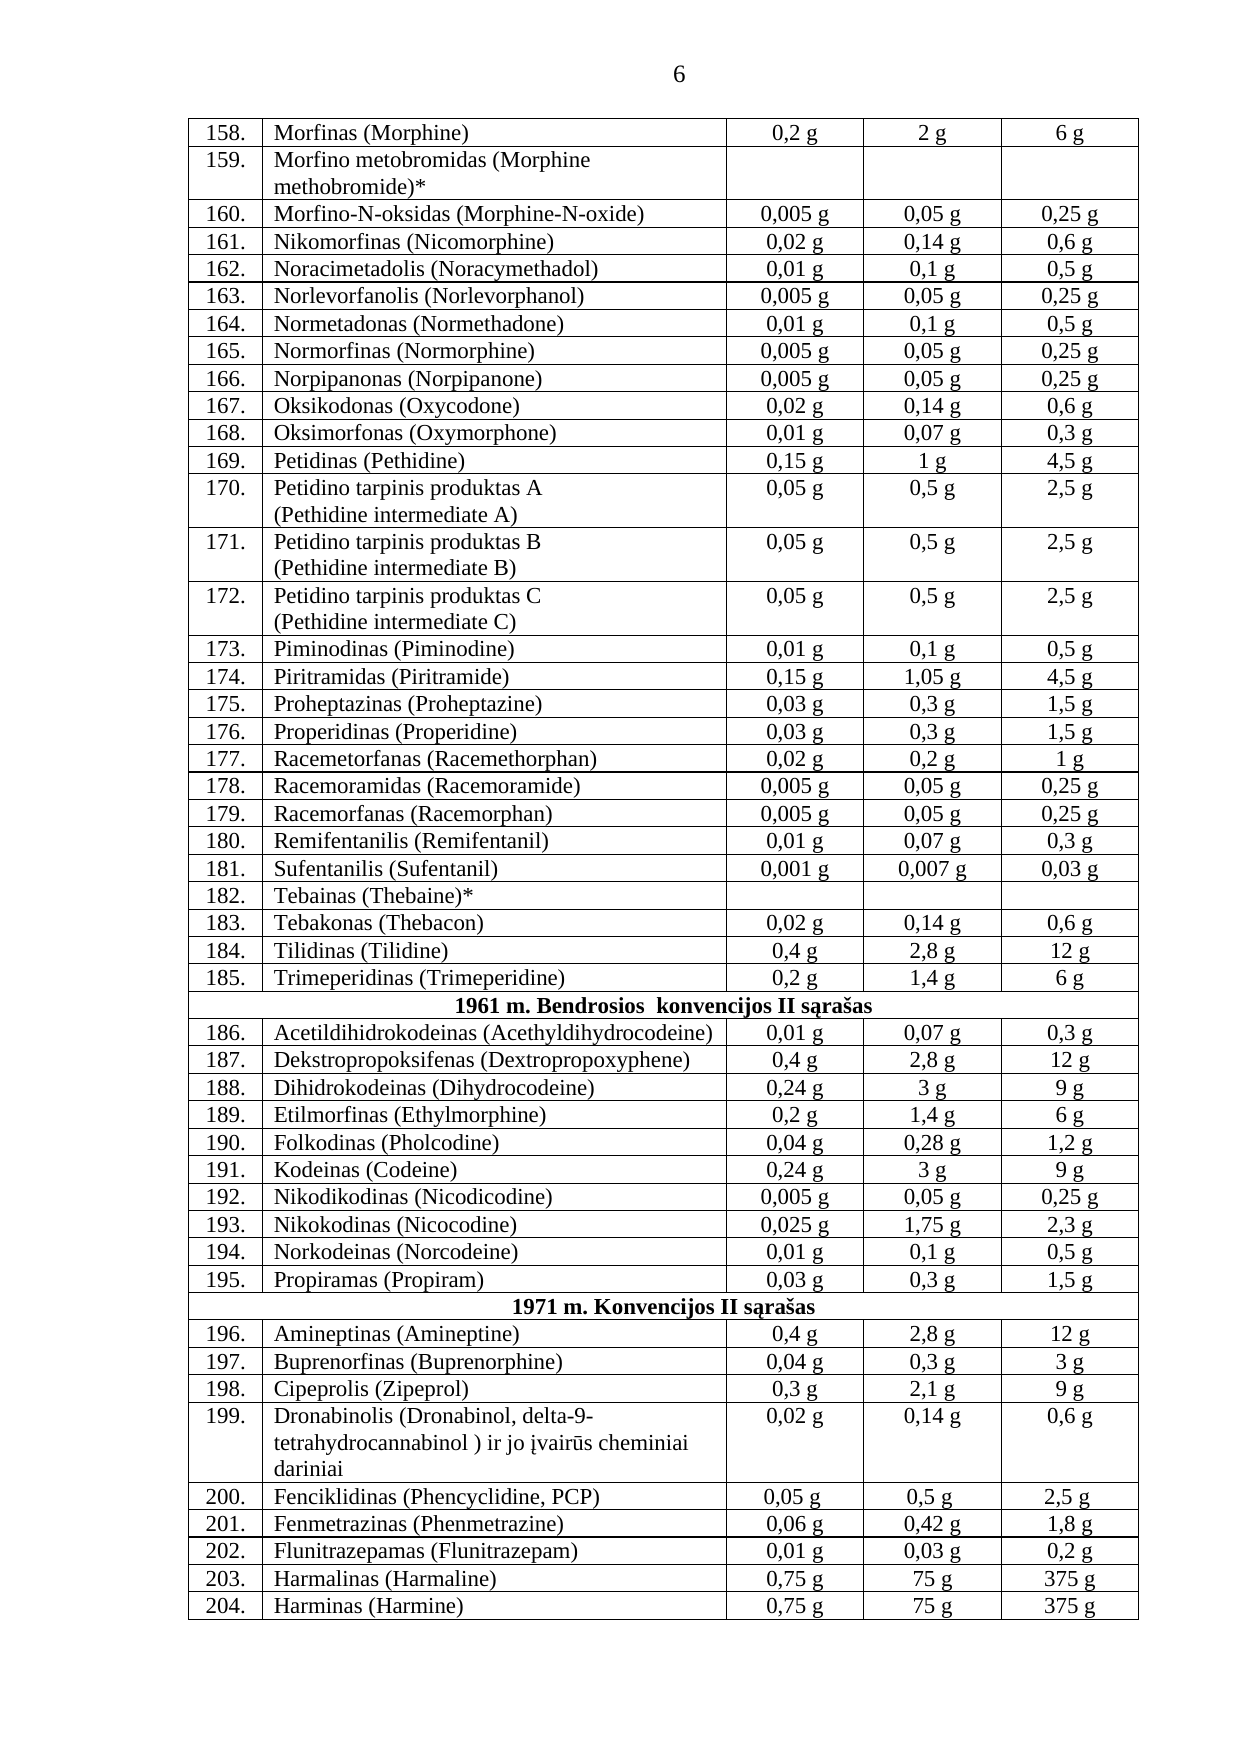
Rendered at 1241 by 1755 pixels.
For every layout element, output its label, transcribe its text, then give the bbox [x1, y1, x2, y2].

table_cell 0,25 g [1002, 283, 1138, 309]
table_cell 9 g [1002, 1156, 1138, 1182]
table_cell 2,5 g [1002, 528, 1138, 581]
table_cell 197. [189, 1348, 262, 1374]
table_cell 203. [189, 1565, 262, 1591]
table_cell Dronabinolis (Dronabinol, delta-9-tetrahydrocannabinol ) ir jo įvairūs cheminiai dariniai [263, 1403, 726, 1482]
table_cell 75 g [864, 1592, 1001, 1619]
table_cell 0,01 g [727, 1538, 863, 1564]
table_cell 158. [189, 119, 262, 146]
table_cell Nikokodinas (Nicocodine) [263, 1211, 726, 1237]
table_cell Norlevorfanolis (Norlevorphanol) [263, 283, 726, 309]
table_cell 165. [189, 337, 262, 364]
table_cell Morfino metobromidas (Morphine methobromide)* [263, 147, 726, 199]
table_cell Piminodinas (Piminodine) [263, 636, 726, 662]
table_cell 172. [189, 582, 262, 634]
table_cell 0,25 g [1002, 773, 1138, 799]
table_cell 9 g [1002, 1074, 1138, 1100]
table_cell 0,001 g [727, 855, 863, 881]
table_cell Petidino tarpinis produktas B (Pethidine intermediate B) [263, 528, 726, 581]
table_cell Nikomorfinas (Nicomorphine) [263, 228, 726, 254]
table_cell 175. [189, 690, 262, 717]
table_cell 0,06 g [727, 1510, 863, 1536]
table_cell 170. [189, 474, 262, 527]
table_cell 0,01 g [727, 310, 863, 336]
table_cell 0,01 g [727, 255, 863, 281]
table_cell 0,6 g [1002, 228, 1138, 254]
table_cell 2,8 g [864, 1320, 1001, 1347]
table_cell 193. [189, 1211, 262, 1237]
table_cell 0,025 g [727, 1211, 863, 1237]
table_cell 0,07 g [864, 420, 1001, 446]
table_cell 375 g [1002, 1592, 1138, 1619]
table_cell 168. [189, 420, 262, 446]
table_cell 0,05 g [864, 365, 1001, 391]
table_cell 186. [189, 1019, 262, 1045]
table_cell 182. [189, 882, 262, 908]
table_cell 2,5 g [1002, 474, 1138, 527]
table_cell 3 g [1002, 1348, 1138, 1374]
table_cell 0,75 g [727, 1565, 863, 1591]
table_cell 0,2 g [727, 1101, 863, 1128]
table_cell 1,75 g [864, 1211, 1001, 1237]
table_cell 190. [189, 1129, 262, 1155]
table_cell 196. [189, 1320, 262, 1347]
table_cell 0,14 g [864, 228, 1001, 254]
table_cell 162. [189, 255, 262, 281]
table_cell Racemorfanas (Racemorphan) [263, 800, 726, 826]
table_cell 0,03 g [1002, 855, 1138, 881]
table_cell 3 g [864, 1156, 1001, 1182]
table_cell Nikodikodinas (Nicodicodine) [263, 1184, 726, 1210]
table_cell 171. [189, 528, 262, 581]
table_cell 3 g [864, 1074, 1001, 1100]
table_cell Remifentanilis (Remifentanil) [263, 827, 726, 854]
table_cell Oksikodonas (Oxycodone) [263, 392, 726, 418]
table_cell Trimeperidinas (Trimeperidine) [263, 964, 726, 991]
table_cell Petidinas (Pethidine) [263, 447, 726, 473]
table_cell 169. [189, 447, 262, 473]
table_cell 0,6 g [1002, 1403, 1138, 1482]
table_cell [864, 147, 1001, 199]
table_cell Amineptinas (Amineptine) [263, 1320, 726, 1347]
table_cell 204. [189, 1592, 262, 1619]
table_cell Sufentanilis (Sufentanil) [263, 855, 726, 881]
table_cell 6 g [1002, 1101, 1138, 1128]
table_cell 0,25 g [1002, 800, 1138, 826]
table_cell 0,14 g [864, 1403, 1001, 1482]
table_cell 1 g [1002, 745, 1138, 771]
table_cell Oksimorfonas (Oxymorphone) [263, 420, 726, 446]
table_cell [1002, 147, 1138, 199]
table_cell 0,05 g [727, 582, 863, 634]
table_cell 4,5 g [1002, 447, 1138, 473]
table_cell 177. [189, 745, 262, 771]
table_cell 0,05 g [864, 773, 1001, 799]
table_cell 0,03 g [727, 690, 863, 717]
table_cell 375 g [1002, 1565, 1138, 1591]
table_cell 12 g [1002, 937, 1138, 963]
table_cell Properidinas (Properidine) [263, 718, 726, 744]
table_cell 173. [189, 636, 262, 662]
table_cell 0,02 g [727, 1403, 863, 1482]
table_cell 0,24 g [727, 1074, 863, 1100]
table_cell 0,05 g [727, 1483, 863, 1509]
table_cell 0,25 g [1002, 365, 1138, 391]
table_cell [727, 882, 863, 908]
table_cell 194. [189, 1238, 262, 1264]
table_cell 6 g [1002, 119, 1138, 146]
table_cell 1 g [864, 447, 1001, 473]
table_cell Petidino tarpinis produktas A (Pethidine intermediate A) [263, 474, 726, 527]
table_cell 0,03 g [864, 1538, 1001, 1564]
table_cell 163. [189, 283, 262, 309]
table_cell 0,14 g [864, 910, 1001, 936]
table_cell 0,05 g [864, 800, 1001, 826]
table_cell 1961 m. Bendrosios konvencijos II sąrašas [189, 992, 1138, 1018]
table_cell 183. [189, 910, 262, 936]
table_cell 159. [189, 147, 262, 199]
table_cell 0,005 g [727, 337, 863, 364]
table_cell 0,3 g [864, 1266, 1001, 1292]
table_cell Petidino tarpinis produktas C (Pethidine intermediate C) [263, 582, 726, 634]
table_cell Noracimetadolis (Noracymethadol) [263, 255, 726, 281]
table_cell Kodeinas (Codeine) [263, 1156, 726, 1182]
table_cell Morfino-N-oksidas (Morphine-N-oxide) [263, 200, 726, 227]
table_cell 181. [189, 855, 262, 881]
table_cell 0,02 g [727, 910, 863, 936]
table_cell 198. [189, 1375, 262, 1402]
table_cell 0,02 g [727, 392, 863, 418]
table_cell 4,5 g [1002, 663, 1138, 689]
table_cell 0,3 g [1002, 827, 1138, 854]
table_cell 0,01 g [727, 827, 863, 854]
table_cell 12 g [1002, 1320, 1138, 1347]
table_cell Harminas (Harmine) [263, 1592, 726, 1619]
table_cell 0,25 g [1002, 1184, 1138, 1210]
table_cell 0,15 g [727, 663, 863, 689]
table_cell 0,01 g [727, 1238, 863, 1264]
table_cell 1,05 g [864, 663, 1001, 689]
table_cell 166. [189, 365, 262, 391]
table_cell 174. [189, 663, 262, 689]
table_cell 0,5 g [864, 474, 1001, 527]
table_cell 0,5 g [864, 582, 1001, 634]
table_cell 75 g [864, 1565, 1001, 1591]
table_cell [864, 882, 1001, 908]
table_cell Proheptazinas (Proheptazine) [263, 690, 726, 717]
table_cell 0,2 g [727, 964, 863, 991]
table_cell 9 g [1002, 1375, 1138, 1402]
table_cell 0,05 g [727, 474, 863, 527]
table_cell Racemetorfanas (Racemethorphan) [263, 745, 726, 771]
table_cell 161. [189, 228, 262, 254]
table_cell 0,42 g [864, 1510, 1001, 1536]
table_cell 6 g [1002, 964, 1138, 991]
table_cell 0,05 g [864, 1184, 1001, 1210]
table_cell 178. [189, 773, 262, 799]
table_cell 0,02 g [727, 228, 863, 254]
table_cell 0,1 g [864, 1238, 1001, 1264]
table_cell 2 g [864, 119, 1001, 146]
table_cell 167. [189, 392, 262, 418]
table_cell 1,5 g [1002, 690, 1138, 717]
table_cell 1,2 g [1002, 1129, 1138, 1155]
table_cell 0,005 g [727, 283, 863, 309]
table_cell Dihidrokodeinas (Dihydrocodeine) [263, 1074, 726, 1100]
table_cell 0,15 g [727, 447, 863, 473]
table_cell 0,04 g [727, 1348, 863, 1374]
table_cell Norkodeinas (Norcodeine) [263, 1238, 726, 1264]
table_cell Morfinas (Morphine) [263, 119, 726, 146]
table_cell 12 g [1002, 1046, 1138, 1073]
table_cell 0,1 g [864, 255, 1001, 281]
table_cell 0,6 g [1002, 392, 1138, 418]
table_cell 200. [189, 1483, 262, 1509]
table_cell Etilmorfinas (Ethylmorphine) [263, 1101, 726, 1128]
table_cell 0,07 g [864, 1019, 1001, 1045]
table_cell 185. [189, 964, 262, 991]
table_cell 188. [189, 1074, 262, 1100]
table_cell Tilidinas (Tilidine) [263, 937, 726, 963]
table_cell Flunitrazepamas (Flunitrazepam) [263, 1538, 726, 1564]
table_cell 1,4 g [864, 964, 1001, 991]
table_cell 195. [189, 1266, 262, 1292]
table_cell 0,5 g [864, 1483, 1001, 1509]
table_cell 184. [189, 937, 262, 963]
table_cell 0,2 g [727, 119, 863, 146]
table_cell [1002, 882, 1138, 908]
table_cell 1,5 g [1002, 1266, 1138, 1292]
table_cell 0,1 g [864, 310, 1001, 336]
table_cell 0,3 g [864, 1348, 1001, 1374]
table_cell 0,3 g [1002, 1019, 1138, 1045]
table_cell 0,005 g [727, 200, 863, 227]
table_cell 0,6 g [1002, 910, 1138, 936]
table_cell 1971 m. Konvencijos II sąrašas [189, 1293, 1138, 1319]
table_cell 2,8 g [864, 1046, 1001, 1073]
table_cell 0,005 g [727, 1184, 863, 1210]
table_cell 0,01 g [727, 420, 863, 446]
table_cell Tebainas (Thebaine)* [263, 882, 726, 908]
table_cell 2,8 g [864, 937, 1001, 963]
table_cell 0,25 g [1002, 200, 1138, 227]
table_cell 0,007 g [864, 855, 1001, 881]
table_cell 187. [189, 1046, 262, 1073]
table_cell 0,05 g [864, 337, 1001, 364]
table_cell Normorfinas (Normorphine) [263, 337, 726, 364]
table_cell Fenmetrazinas (Phenmetrazine) [263, 1510, 726, 1536]
table_cell 0,25 g [1002, 337, 1138, 364]
table_cell 0,3 g [727, 1375, 863, 1402]
table_cell [727, 147, 863, 199]
table_cell 199. [189, 1403, 262, 1482]
table_cell Buprenorfinas (Buprenorphine) [263, 1348, 726, 1374]
table_cell 0,03 g [727, 718, 863, 744]
table_cell 164. [189, 310, 262, 336]
table_cell 160. [189, 200, 262, 227]
table_cell Piritramidas (Piritramide) [263, 663, 726, 689]
table_cell 0,5 g [1002, 1238, 1138, 1264]
table_cell 1,4 g [864, 1101, 1001, 1128]
table_cell 0,03 g [727, 1266, 863, 1292]
table_cell Racemoramidas (Racemoramide) [263, 773, 726, 799]
table_cell 0,01 g [727, 636, 863, 662]
table_cell Tebakonas (Thebacon) [263, 910, 726, 936]
table_cell 0,5 g [1002, 636, 1138, 662]
table_cell 0,14 g [864, 392, 1001, 418]
table_cell 189. [189, 1101, 262, 1128]
table_cell 0,4 g [727, 1046, 863, 1073]
table_cell 0,75 g [727, 1592, 863, 1619]
table_cell 179. [189, 800, 262, 826]
table_cell 0,28 g [864, 1129, 1001, 1155]
table_cell 0,24 g [727, 1156, 863, 1182]
table_cell 0,5 g [1002, 255, 1138, 281]
table_cell 0,05 g [864, 283, 1001, 309]
table_cell 0,07 g [864, 827, 1001, 854]
table_cell 0,4 g [727, 1320, 863, 1347]
table_cell 0,4 g [727, 937, 863, 963]
table_cell 2,1 g [864, 1375, 1001, 1402]
table_cell 0,3 g [864, 718, 1001, 744]
table_cell 0,2 g [1002, 1538, 1138, 1564]
table_cell 0,5 g [1002, 310, 1138, 336]
table_cell 201. [189, 1510, 262, 1536]
table_cell Cipeprolis (Zipeprol) [263, 1375, 726, 1402]
table_cell Harmalinas (Harmaline) [263, 1565, 726, 1591]
table_cell Normetadonas (Normethadone) [263, 310, 726, 336]
table_cell 0,05 g [864, 200, 1001, 227]
table_cell 0,1 g [864, 636, 1001, 662]
table_cell Fenciklidinas (Phencyclidine, PCP) [263, 1483, 726, 1509]
table_cell Propiramas (Propiram) [263, 1266, 726, 1292]
table_cell 180. [189, 827, 262, 854]
table_cell 1,5 g [1002, 718, 1138, 744]
table_cell Acetildihidrokodeinas (Acethyldihydrocodeine) [263, 1019, 726, 1045]
table_cell 1,8 g [1002, 1510, 1138, 1536]
table_cell 2,3 g [1002, 1211, 1138, 1237]
table_cell 2,5 g [1002, 582, 1138, 634]
table_cell Norpipanonas (Norpipanone) [263, 365, 726, 391]
table_cell 0,02 g [727, 745, 863, 771]
table_cell 0,05 g [727, 528, 863, 581]
table_cell 0,005 g [727, 365, 863, 391]
table_cell 191. [189, 1156, 262, 1182]
table_cell 0,01 g [727, 1019, 863, 1045]
table_cell 0,04 g [727, 1129, 863, 1155]
table_cell 0,5 g [864, 528, 1001, 581]
table_cell 0,005 g [727, 773, 863, 799]
table_cell Folkodinas (Pholcodine) [263, 1129, 726, 1155]
table_cell 0,005 g [727, 800, 863, 826]
table_cell 2,5 g [1002, 1483, 1138, 1509]
table_cell Dekstropropoksifenas (Dextropropoxyphene) [263, 1046, 726, 1073]
table_cell 202. [189, 1538, 262, 1564]
table_cell 176. [189, 718, 262, 744]
table_cell 192. [189, 1184, 262, 1210]
table_cell 0,3 g [1002, 420, 1138, 446]
table_cell 0,3 g [864, 690, 1001, 717]
table_cell 0,2 g [864, 745, 1001, 771]
